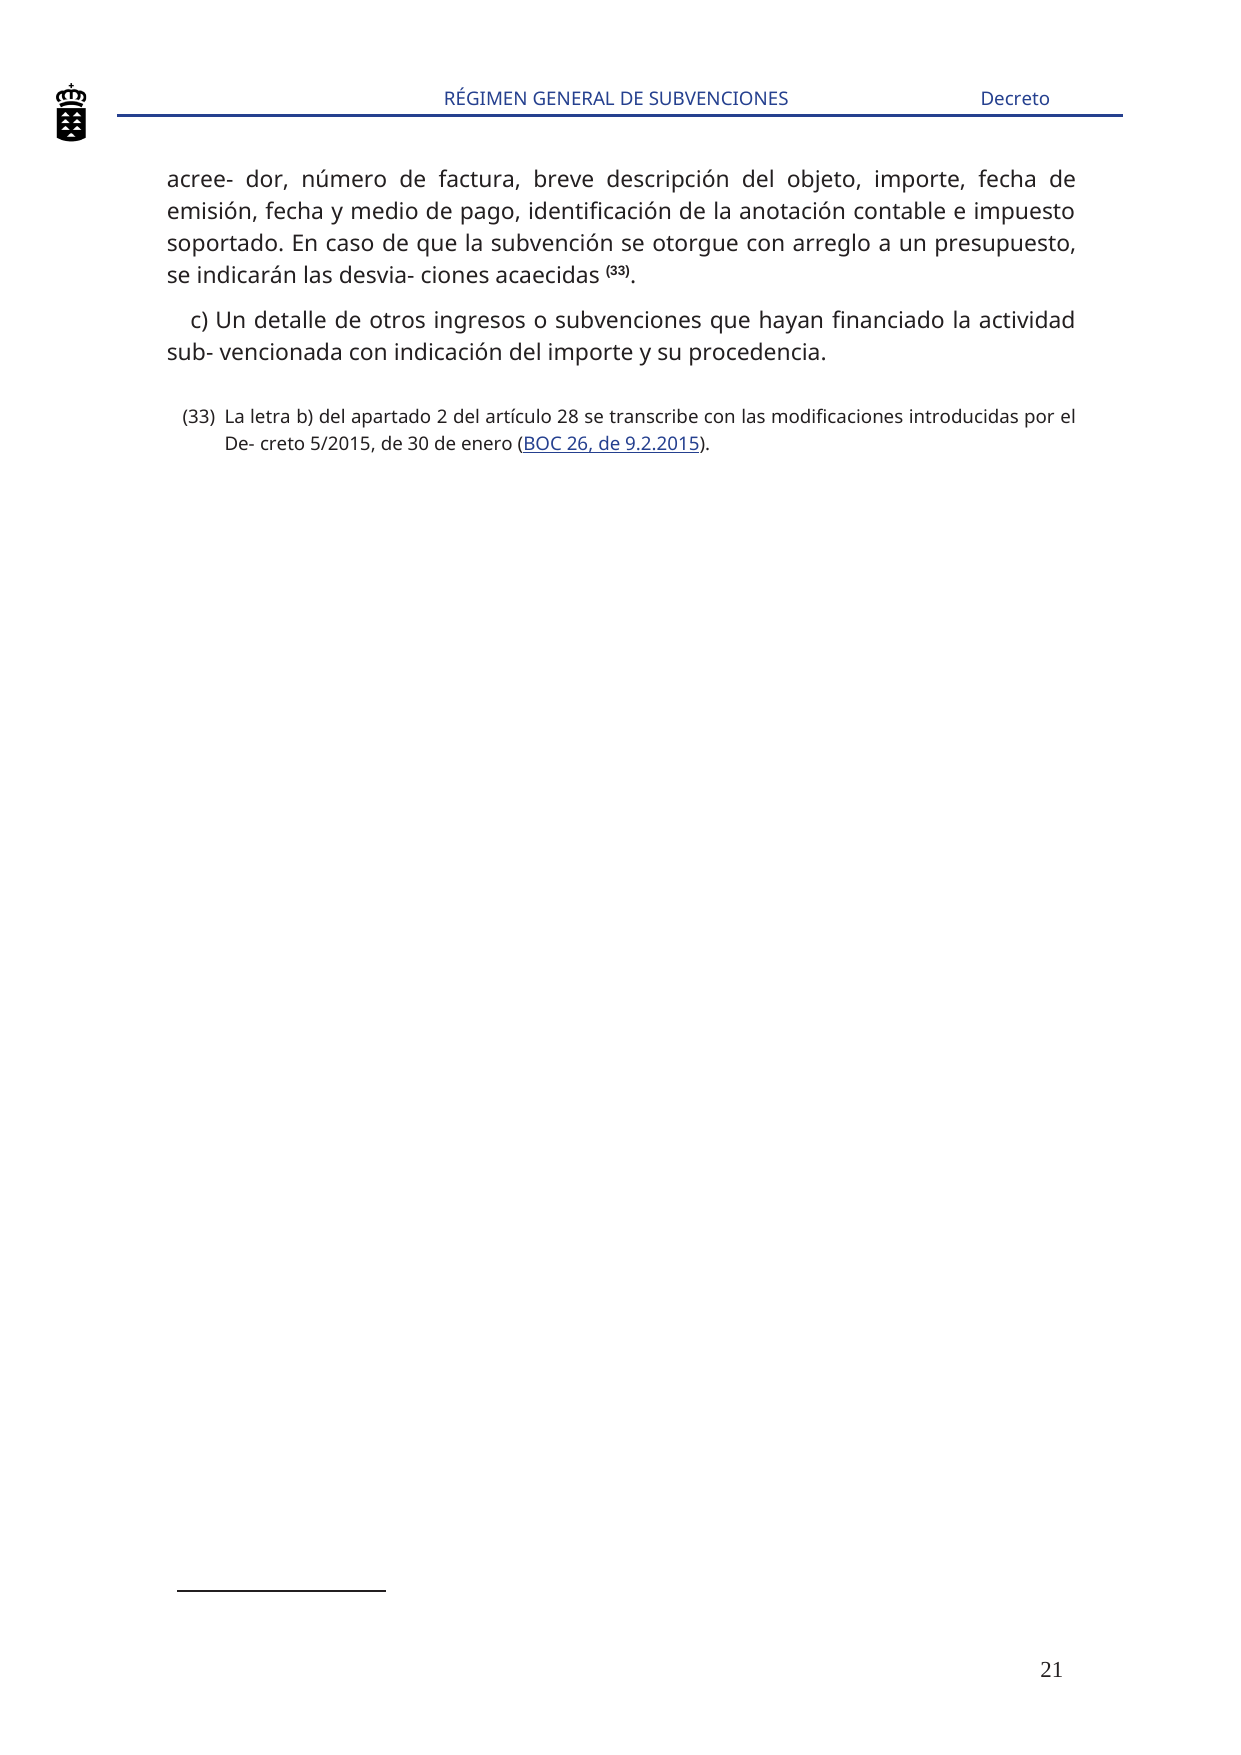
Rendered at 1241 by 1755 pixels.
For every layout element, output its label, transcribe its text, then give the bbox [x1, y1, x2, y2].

list La letra b) del apartado 2 del artículo 28 se transcribe con las modificaciones introducidas por el De- creto 5/2015, de 30 de enero (BOC 26, de 9.2.2015). [182, 404, 1076, 456]
list acree- dor, número de factura, breve descripción del objeto, importe, fecha de emisión, fecha y medio de pago, identificación de la anotación contable e impuesto soportado. En caso de que la subvención se otorgue con arreglo a un presupuesto, se indicarán las desvia- ciones acaecidas (33). [167, 162, 1076, 290]
list Un detalle de otros ingresos o subvenciones que hayan financiado la actividad sub- vencionada con indicación del importe y su procedencia. [167, 303, 1076, 367]
